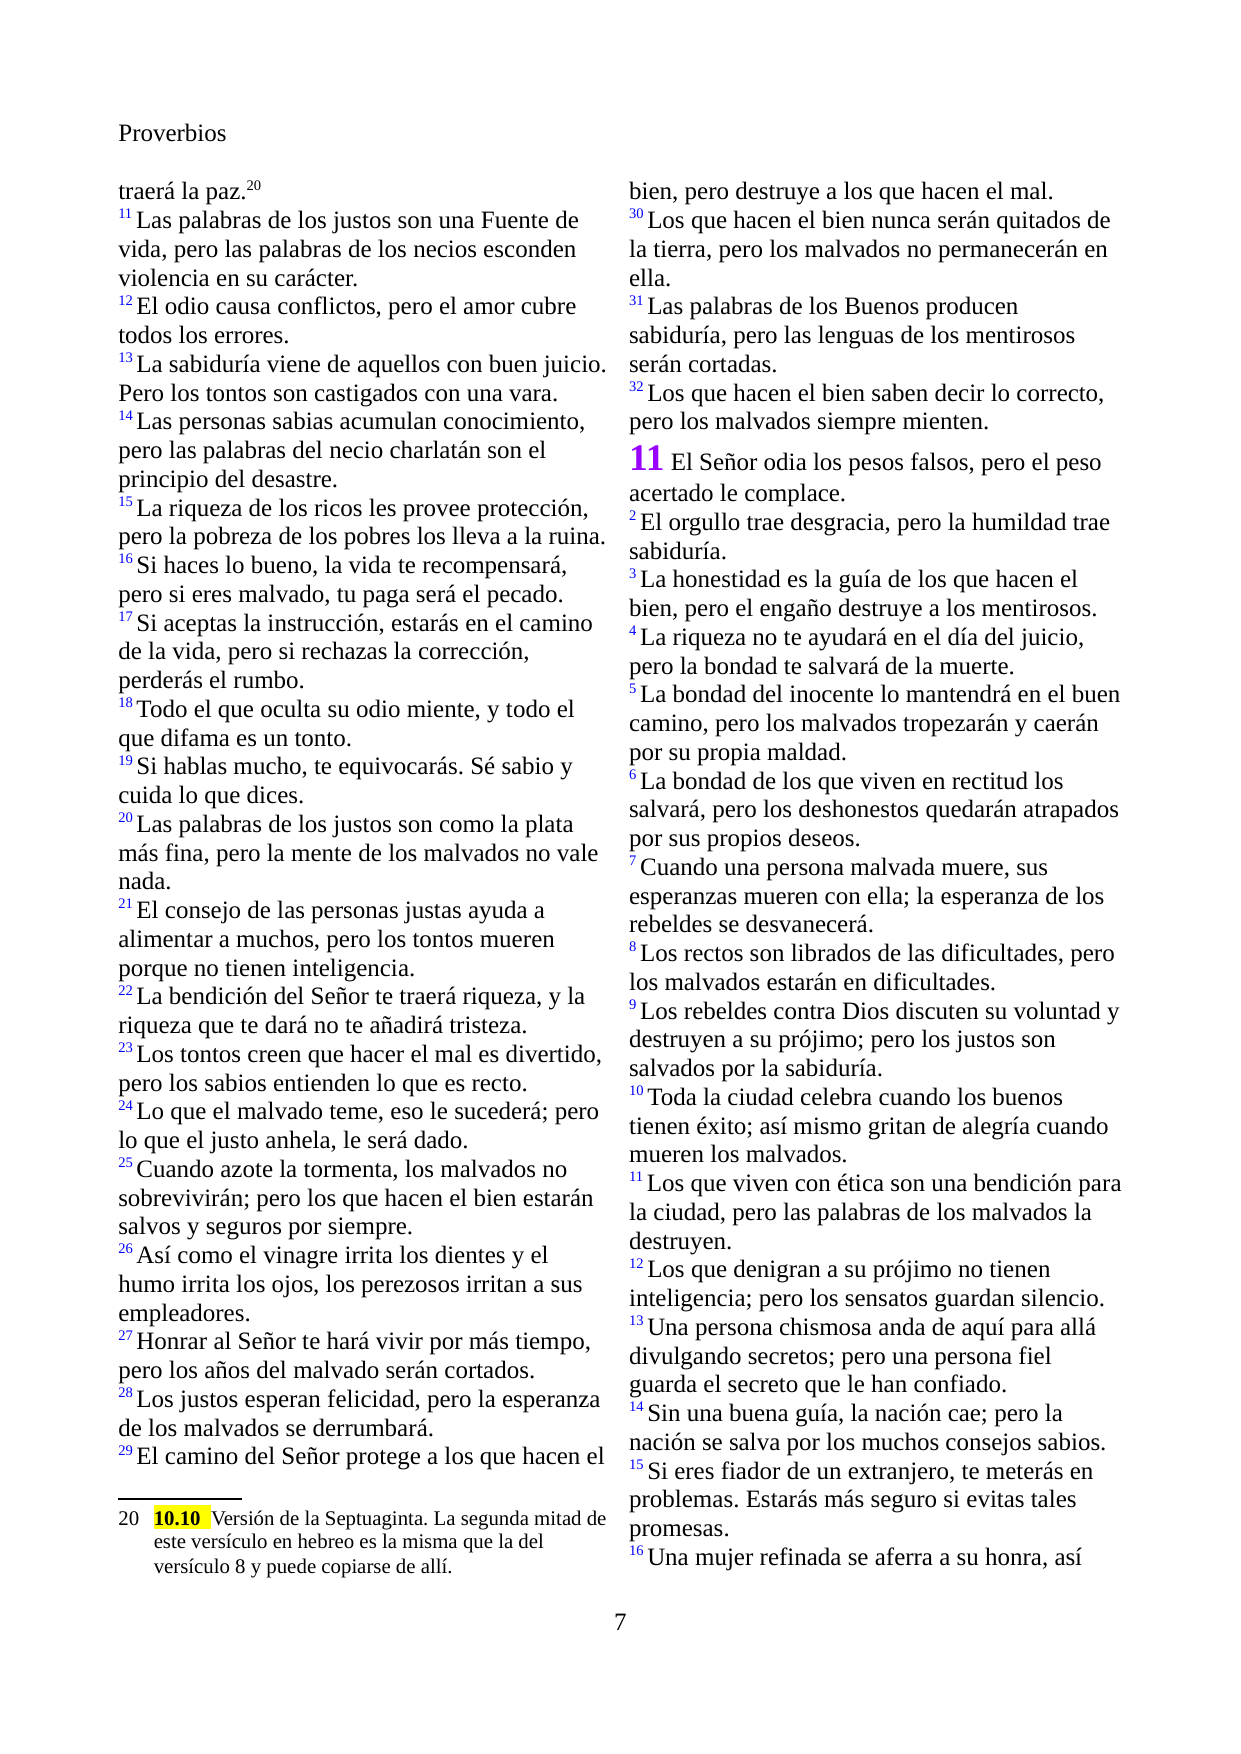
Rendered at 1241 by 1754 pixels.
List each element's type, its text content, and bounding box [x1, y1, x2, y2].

text 15 Si eres fiador de un extranjero, te meterás en problemas. Estarás más seguro si evitas tales promesas. [629, 1456, 1122, 1542]
text 19 Si hablas mucho, te equivocarás. Sé sabio y cuida lo que dices. [118, 751, 611, 809]
text 29 El camino del Señor protege a los que hacen el [118, 1441, 611, 1470]
text 13 Una persona chismosa anda de aquí para allá divulgando secretos; pero una persona fiel guarda el secreto que le han confiado. [629, 1312, 1122, 1398]
text 3 La honestidad es la guía de los que hacen el bien, pero el engaño destruye a los mentirosos. [629, 564, 1122, 622]
text 15 La riqueza de los ricos les provee protección, pero la pobreza de los pobres los lleva a la ruina. [118, 493, 611, 550]
text 17 Si aceptas la instrucción, estarás en el camino de la vida, pero si rechazas la corrección, perderás el rumbo. [118, 608, 611, 694]
text bien, pero destruye a los que hacen el mal. [629, 176, 1122, 205]
text 10 Toda la ciudad celebra cuando los buenos tienen éxito; así mismo gritan de alegría cuando mueren los malvados. [629, 1082, 1122, 1168]
text 14 Las personas sabias acumulan conocimiento, pero las palabras del necio charlatán son el principio del desastre. [118, 406, 611, 493]
text 23 Los tontos creen que hacer el mal es divertido, pero los sabios entienden lo que es recto. [118, 1039, 611, 1096]
text 16 Una mujer refinada se aferra a su honra, así [629, 1542, 1122, 1571]
text 26 Así como el vinagre irrita los dientes y el humo irrita los ojos, los perezosos irritan a sus empleadores. [118, 1240, 611, 1326]
text 12 El odio causa conflictos, pero el amor cubre todos los errores. [118, 291, 611, 349]
text 24 Lo que el malvado teme, eso le sucederá; pero lo que el justo anhela, le será dado. [118, 1096, 611, 1154]
text 14 Sin una buena guía, la nación cae; pero la nación se salva por los muchos consejos sabios. [629, 1398, 1122, 1456]
text 7 Cuando una persona malvada muere, sus esperanzas mueren con ella; la esperanza de los rebeldes se desvanecerá. [629, 852, 1122, 938]
text traerá la paz. [118, 176, 611, 205]
text 11 El Señor odia los pesos falsos, pero el peso acertado le complace. [629, 435, 1122, 507]
text 12 Los que denigran a su prójimo no tienen inteligencia; pero los sensatos guardan silencio. [629, 1254, 1122, 1312]
text 9 Los rebeldes contra Dios discuten su voluntad y destruyen a su prójimo; pero los justos son salvados por la sabiduría. [629, 996, 1122, 1082]
text 31 Las palabras de los Buenos producen sabiduría, pero las lenguas de los mentirosos serán cortadas. [629, 291, 1122, 378]
text 10.10 Versión de la Septuaginta. La segunda mitad de este versículo en hebreo es la misma que la del versículo 8 y puede copiarse de allí. [118, 1505, 611, 1578]
text 11 Las palabras de los justos son una Fuente de vida, pero las palabras de los necios esconden violencia en su carácter. [118, 205, 611, 291]
text 16 Si haces lo bueno, la vida te recompensará, pero si eres malvado, tu paga será el pecado. [118, 550, 611, 608]
text 21 El consejo de las personas justas ayuda a alimentar a muchos, pero los tontos mueren porque no tienen inteligencia. [118, 895, 611, 981]
text 4 La riqueza no te ayudará en el día del juicio, pero la bondad te salvará de la muerte. [629, 622, 1122, 679]
text 5 La bondad del inocente lo mantendrá en el buen camino, pero los malvados tropezarán y caerán por su propia maldad. [629, 679, 1122, 766]
text 2 El orgullo trae desgracia, pero la humildad trae sabiduría. [629, 507, 1122, 564]
text 28 Los justos esperan felicidad, pero la esperanza de los malvados se derrumbará. [118, 1384, 611, 1441]
text 13 La sabiduría viene de aquellos con buen juicio. Pero los tontos son castigados con una vara. [118, 349, 611, 406]
text 18 Todo el que oculta su odio miente, y todo el que difama es un tonto. [118, 694, 611, 751]
text 25 Cuando azote la tormenta, los malvados no sobrevivirán; pero los que hacen el bien estarán salvos y seguros por siempre. [118, 1154, 611, 1240]
text 8 Los rectos son librados de las dificultades, pero los malvados estarán en dificultades. [629, 938, 1122, 996]
text 20 Las palabras de los justos son como la plata más fina, pero la mente de los malvados no vale nada. [118, 809, 611, 895]
text 30 Los que hacen el bien nunca serán quitados de la tierra, pero los malvados no permanecerán en ella. [629, 205, 1122, 291]
text 6 La bondad de los que viven en rectitud los salvará, pero los deshonestos quedarán atrapados por sus propios deseos. [629, 766, 1122, 852]
text 22 La bendición del Señor te traerá riqueza, y la riqueza que te dará no te añadirá tristeza. [118, 981, 611, 1039]
text 11 Los que viven con ética son una bendición para la ciudad, pero las palabras de los malvados la destruyen. [629, 1168, 1122, 1254]
text 27 Honrar al Señor te hará vivir por más tiempo, pero los años del malvado serán cortados. [118, 1326, 611, 1384]
text 32 Los que hacen el bien saben decir lo correcto, pero los malvados siempre mienten. [629, 378, 1122, 435]
